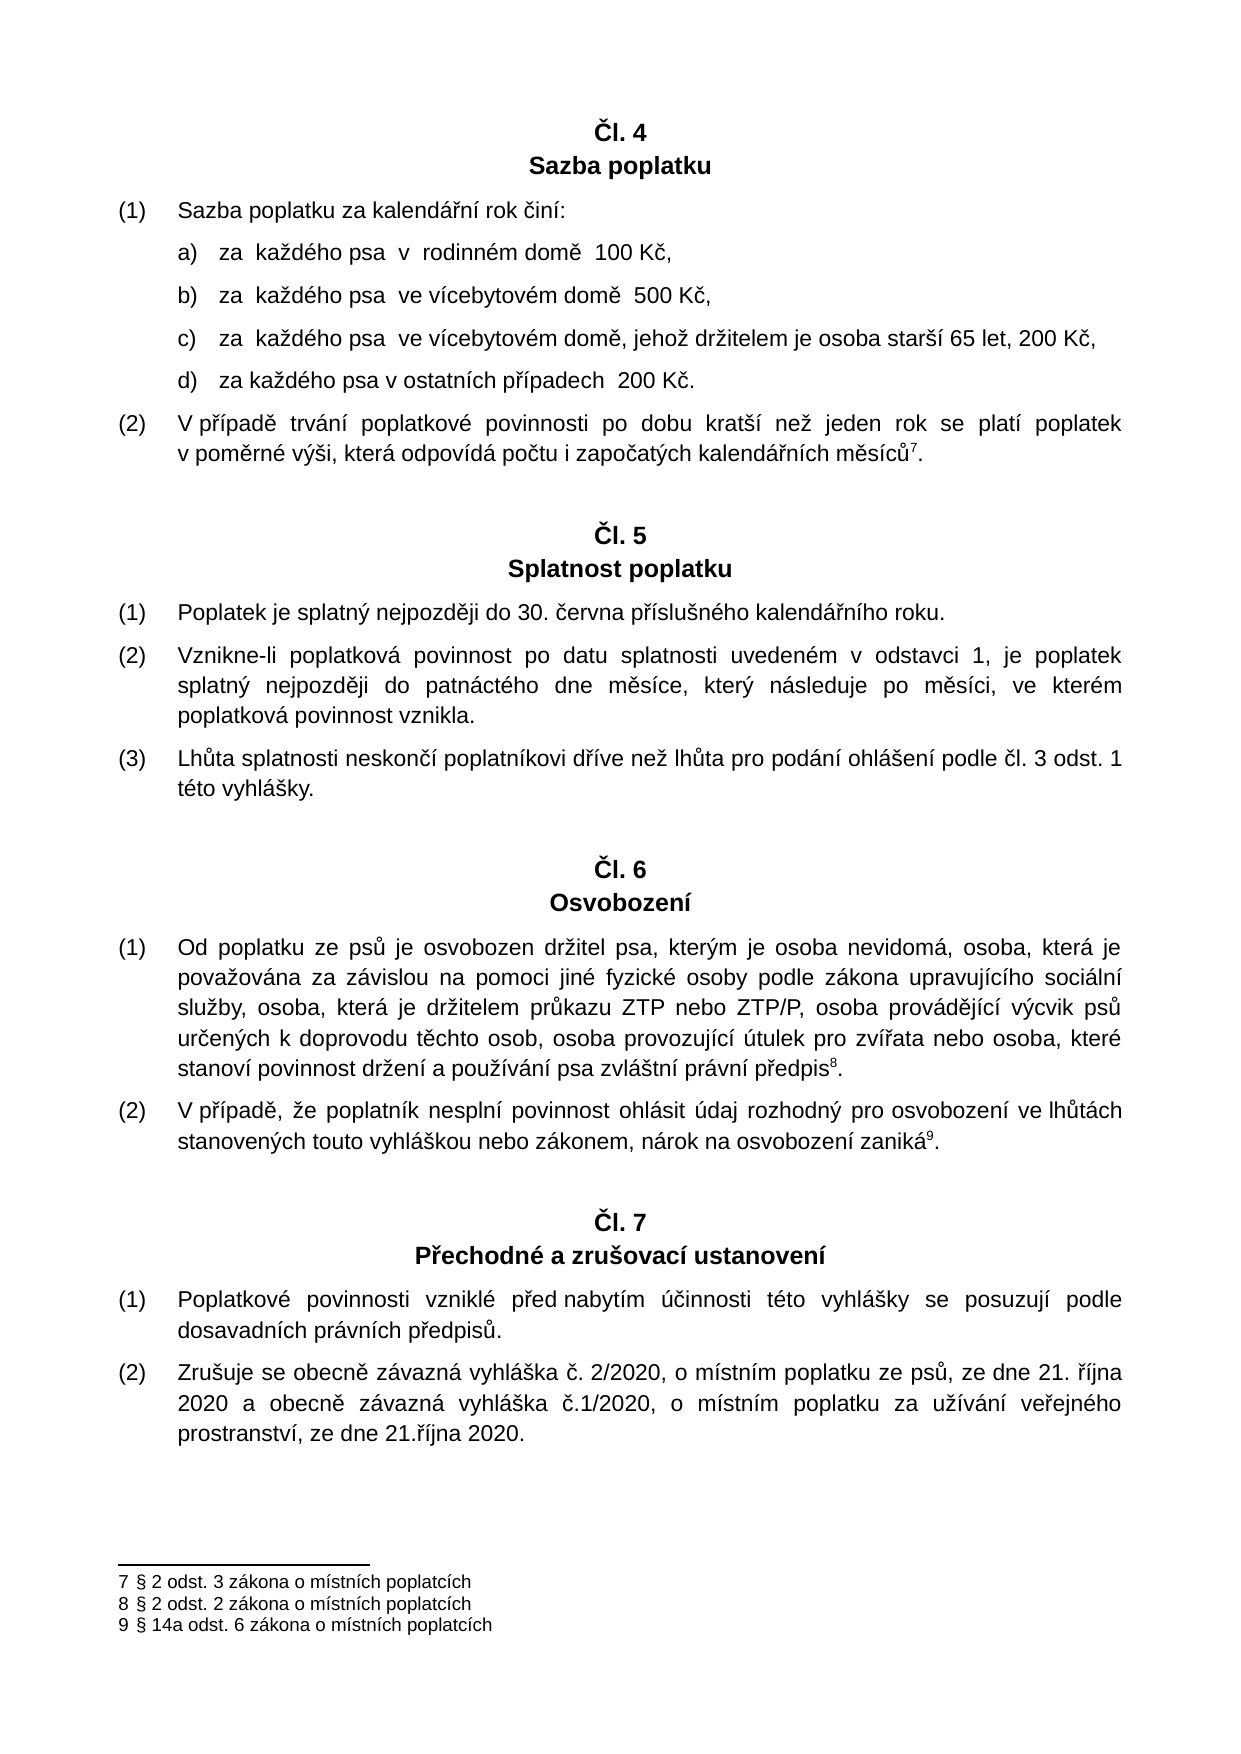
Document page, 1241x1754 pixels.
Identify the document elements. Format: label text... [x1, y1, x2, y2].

list § 2 odst. 2 zákona o místních poplatcích [118, 1592, 1122, 1614]
list § 14a odst. 6 zákona o místních poplatcích [118, 1614, 1122, 1635]
subtitle Čl. 7 Přechodné a zrušovací ustanovení [118, 1208, 1122, 1270]
list Poplatkové povinnosti vzniklé před nabytím účinnosti této vyhlášky se posuzují podle dosavadních právních předpisů. [118, 1286, 1122, 1343]
list za každého psa v rodinném domě 100 Kč, [177, 239, 1122, 266]
list Sazba poplatku za kalendářní rok činí: [118, 197, 1122, 223]
subtitle Čl. 6 Osvobození [118, 855, 1122, 917]
list za každého psa v ostatních případech 200 Kč. [177, 367, 1122, 394]
list V případě trvání poplatkové povinnosti po dobu kratší než jeden rok se platí poplatek v poměrné výši, která odpovídá počtu i započatých kalendářních měsíců. [118, 410, 1122, 467]
subtitle Čl. 4 Sazba poplatku [118, 118, 1122, 180]
list Zrušuje se obecně závazná vyhláška č. 2/2020, o místním poplatku ze psů, ze dne 21. října 2020 a obecně závazná vyhláška č.1/2020, o místním poplatku za užívání veřejného prostranství, ze dne 21.října 2020. [118, 1359, 1122, 1446]
list V případě, že poplatník nesplní povinnost ohlásit údaj rozhodný pro osvobození ve lhůtách stanovených touto vyhláškou nebo zákonem, nárok na osvobození zaniká. [118, 1097, 1122, 1154]
list Vznikne-li poplatková povinnost po datu splatnosti uvedeném v odstavci 1, je poplatek splatný nejpozději do patnáctého dne měsíce, který následuje po měsíci, ve kterém poplatková povinnost vznikla. [118, 642, 1122, 729]
subtitle Čl. 5 Splatnost poplatku [118, 521, 1122, 582]
list Poplatek je splatný nejpozději do 30. června příslušného kalendářního roku. [118, 599, 1122, 626]
list za každého psa ve vícebytovém domě, jehož držitelem je osoba starší 65 let, 200 Kč, [177, 325, 1122, 351]
list Lhůta splatnosti neskončí poplatníkovi dříve než lhůta pro podání ohlášení podle čl. 3 odst. 1 této vyhlášky. [118, 745, 1122, 802]
list Od poplatku ze psů je osvobozen držitel psa, kterým je osoba nevidomá, osoba, která je považována za závislou na pomoci jiné fyzické osoby podle zákona upravujícího sociální služby, osoba, která je držitelem průkazu ZTP nebo ZTP/P, osoba provádějící výcvik psů určených k doprovodu těchto osob, osoba provozující útulek pro zvířata nebo osoba, které stanoví povinnost držení a používání psa zvláštní právní předpis. [118, 934, 1122, 1081]
list za každého psa ve vícebytovém domě 500 Kč, [177, 282, 1122, 308]
list § 2 odst. 3 zákona o místních poplatcích [118, 1571, 1122, 1592]
